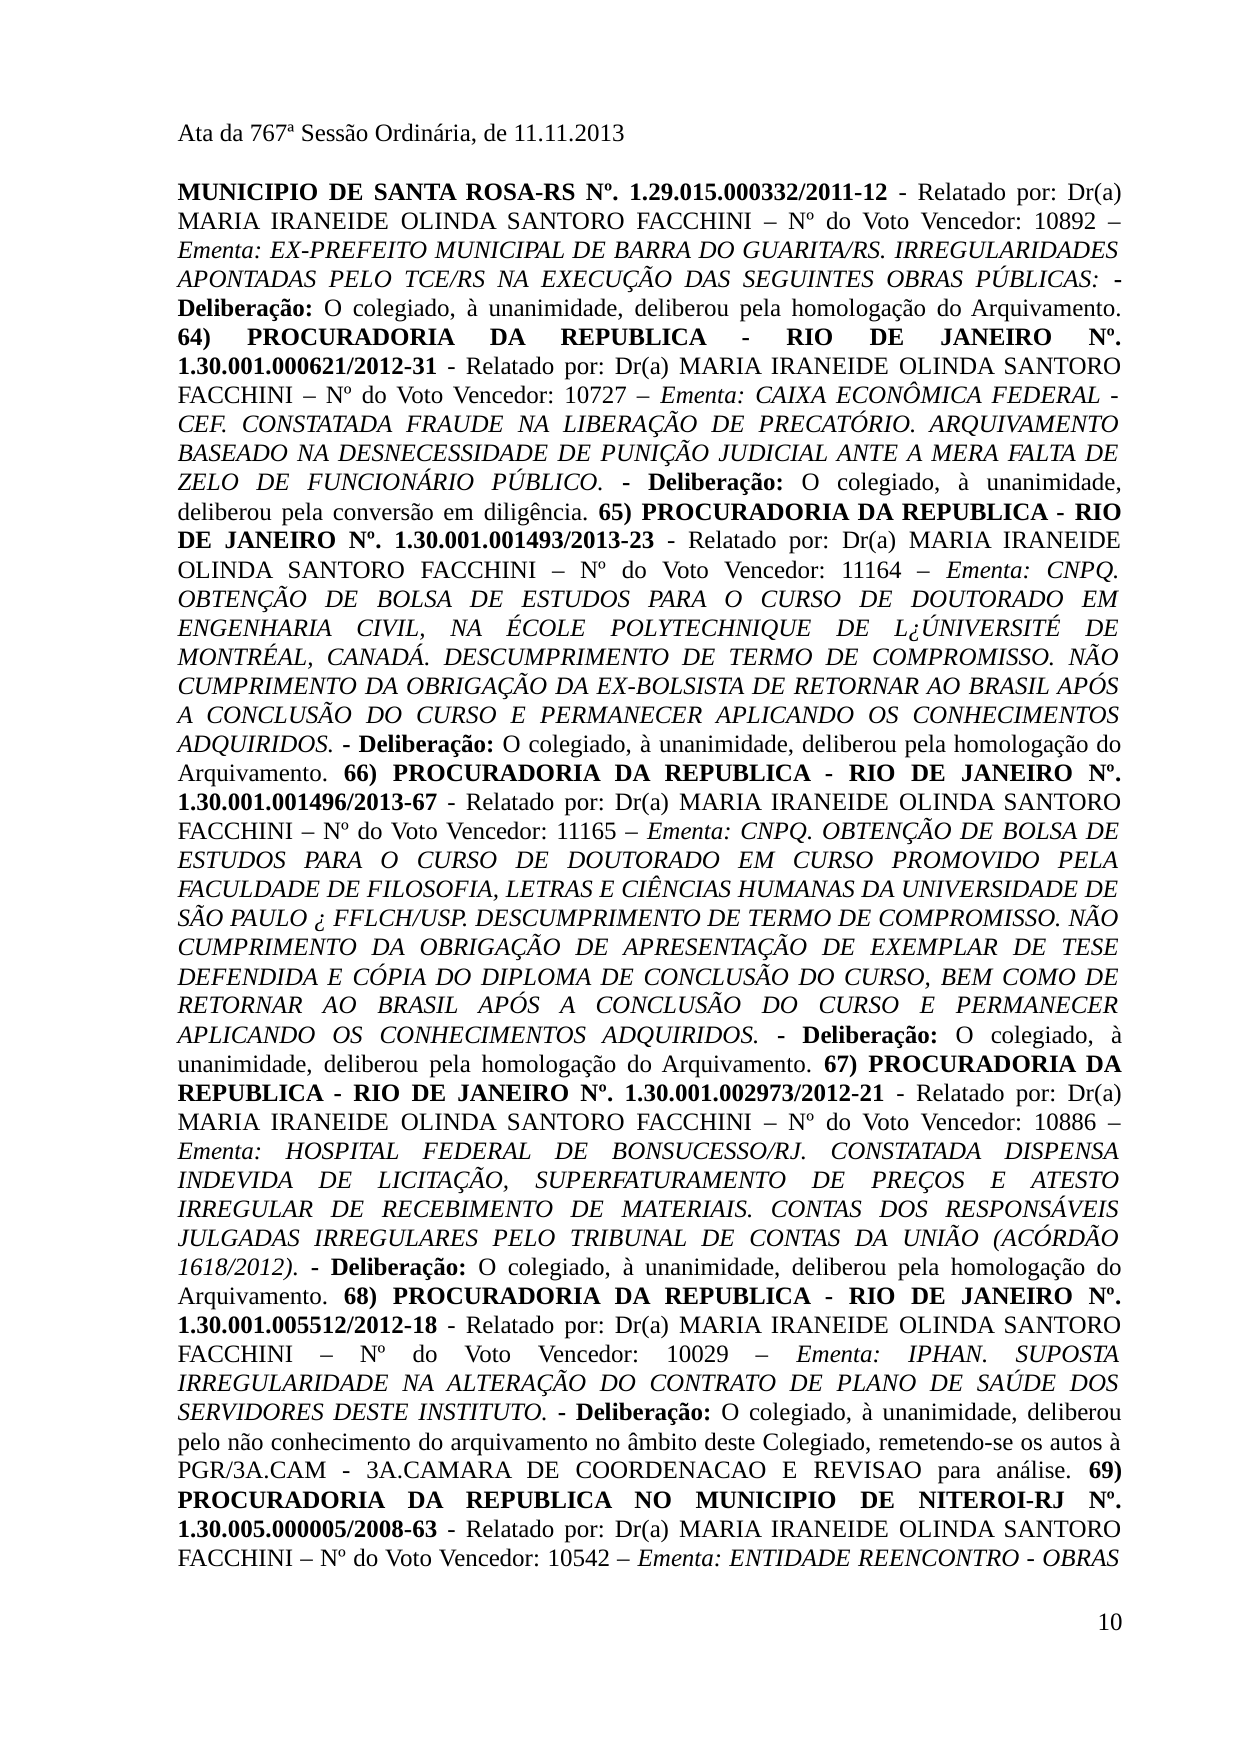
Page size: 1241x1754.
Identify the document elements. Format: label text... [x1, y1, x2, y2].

text MUNICIPIO DE SANTA ROSA-RS Nº. 1.29.015.000332/2011-12 - Relatado por: Dr(a) MARIA IRANEIDE OLINDA SANTORO FACCHINI – Nº do Voto Vencedor: 10892 – Ementa: EX-PREFEITO MUNICIPAL DE BARRA DO GUARITA/RS. IRREGULARIDADES APONTADAS PELO TCE/RS NA EXECUÇÃO DAS SEGUINTES OBRAS PÚBLICAS: - Deliberação: O colegiado, à unanimidade, deliberou pela homologação do Arquivamento. 64) PROCURADORIA DA REPUBLICA - RIO DE JANEIRO Nº. 1.30.001.000621/2012-31 - Relatado por: Dr(a) MARIA IRANEIDE OLINDA SANTORO FACCHINI – Nº do Voto Vencedor: 10727 – Ementa: CAIXA ECONÔMICA FEDERAL - CEF. CONSTATADA FRAUDE NA LIBERAÇÃO DE PRECATÓRIO. ARQUIVAMENTO BASEADO NA DESNECESSIDADE DE PUNIÇÃO JUDICIAL ANTE A MERA FALTA DE ZELO DE FUNCIONÁRIO PÚBLICO. - Deliberação: O colegiado, à unanimidade, deliberou pela conversão em diligência. 65) PROCURADORIA DA REPUBLICA - RIO DE JANEIRO Nº. 1.30.001.001493/2013-23 - Relatado por: Dr(a) MARIA IRANEIDE OLINDA SANTORO FACCHINI – Nº do Voto Vencedor: 11164 – Ementa: CNPQ. OBTENÇÃO DE BOLSA DE ESTUDOS PARA O CURSO DE DOUTORADO EM ENGENHARIA CIVIL, NA ÉCOLE POLYTECHNIQUE DE L¿ÚNIVERSITÉ DE MONTRÉAL, CANADÁ. DESCUMPRIMENTO DE TERMO DE COMPROMISSO. NÃO CUMPRIMENTO DA OBRIGAÇÃO DA EX-BOLSISTA DE RETORNAR AO BRASIL APÓS A CONCLUSÃO DO CURSO E PERMANECER APLICANDO OS CONHECIMENTOS ADQUIRIDOS. - Deliberação: O colegiado, à unanimidade, deliberou pela homologação do Arquivamento. 66) PROCURADORIA DA REPUBLICA - RIO DE JANEIRO Nº. 1.30.001.001496/2013-67 - Relatado por: Dr(a) MARIA IRANEIDE OLINDA SANTORO FACCHINI – Nº do Voto Vencedor: 11165 – Ementa: CNPQ. OBTENÇÃO DE BOLSA DE ESTUDOS PARA O CURSO DE DOUTORADO EM CURSO PROMOVIDO PELA FACULDADE DE FILOSOFIA, LETRAS E CIÊNCIAS HUMANAS DA UNIVERSIDADE DE SÃO PAULO ¿ FFLCH/USP. DESCUMPRIMENTO DE TERMO DE COMPROMISSO. NÃO CUMPRIMENTO DA OBRIGAÇÃO DE APRESENTAÇÃO DE EXEMPLAR DE TESE DEFENDIDA E CÓPIA DO DIPLOMA DE CONCLUSÃO DO CURSO, BEM COMO DE RETORNAR AO BRASIL APÓS A CONCLUSÃO DO CURSO E PERMANECER APLICANDO OS CONHECIMENTOS ADQUIRIDOS. - Deliberação: O colegiado, à unanimidade, deliberou pela homologação do Arquivamento. 67) PROCURADORIA DA REPUBLICA - RIO DE JANEIRO Nº. 1.30.001.002973/2012-21 - Relatado por: Dr(a) MARIA IRANEIDE OLINDA SANTORO FACCHINI – Nº do Voto Vencedor: 10886 – Ementa: HOSPITAL FEDERAL DE BONSUCESSO/RJ. CONSTATADA DISPENSA INDEVIDA DE LICITAÇÃO, SUPERFATURAMENTO DE PREÇOS E ATESTO IRREGULAR DE RECEBIMENTO DE MATERIAIS. CONTAS DOS RESPONSÁVEIS JULGADAS IRREGULARES PELO TRIBUNAL DE CONTAS DA UNIÃO (ACÓRDÃO 1618/2012). - Deliberação: O colegiado, à unanimidade, deliberou pela homologação do Arquivamento. 68) PROCURADORIA DA REPUBLICA - RIO DE JANEIRO Nº. 1.30.001.005512/2012-18 - Relatado por: Dr(a) MARIA IRANEIDE OLINDA SANTORO FACCHINI – Nº do Voto Vencedor: 10029 – Ementa: IPHAN. SUPOSTA IRREGULARIDADE NA ALTERAÇÃO DO CONTRATO DE PLANO DE SAÚDE DOS SERVIDORES DESTE INSTITUTO. - Deliberação: O colegiado, à unanimidade, deliberou pelo não conhecimento do arquivamento no âmbito deste Colegiado, remetendo-se os autos à PGR/3A.CAM - 3A.CAMARA DE COORDENACAO E REVISAO para análise. 69) PROCURADORIA DA REPUBLICA NO MUNICIPIO DE NITEROI-RJ Nº. 1.30.005.000005/2008-63 - Relatado por: Dr(a) MARIA IRANEIDE OLINDA SANTORO FACCHINI – Nº do Voto Vencedor: 10542 – Ementa: ENTIDADE REENCONTRO - OBRAS [177, 177, 1122, 1572]
